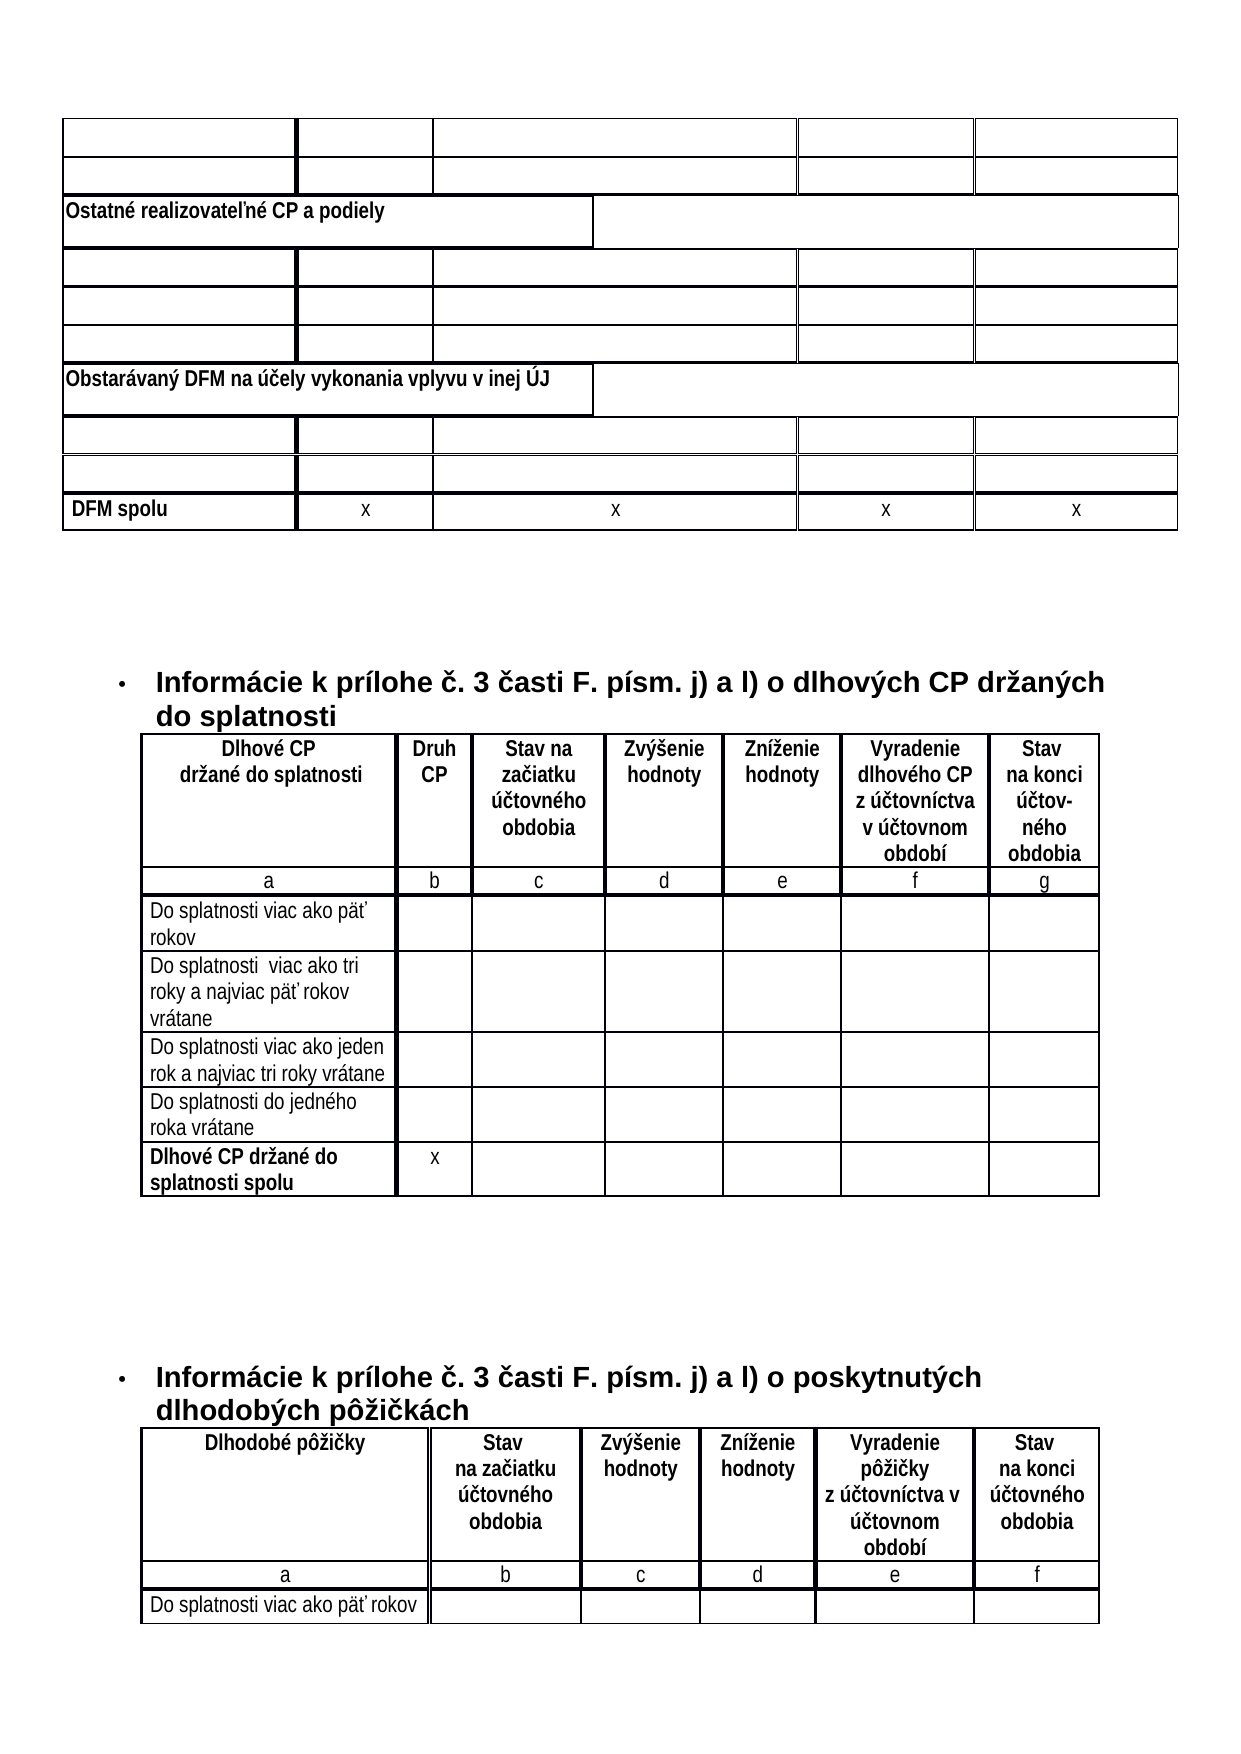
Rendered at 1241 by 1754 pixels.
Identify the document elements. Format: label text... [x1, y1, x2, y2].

table_cell f [976, 1562, 1098, 1587]
table_cell [434, 119, 796, 156]
table_header Zníženie hodnoty [725, 735, 839, 866]
table_cell [842, 1143, 988, 1195]
table_header Stav na konci účtov-ného obdobia [991, 735, 1098, 866]
table_cell [582, 1591, 699, 1623]
table_cell Do splatnosti viac ako jeden rok a najviac tri roky vrátane [143, 1033, 394, 1086]
table_cell x [434, 495, 796, 529]
table_cell e [725, 868, 839, 893]
table_cell [606, 952, 722, 1031]
table_cell [842, 897, 988, 950]
table_cell [594, 364, 1178, 416]
table_cell [842, 1088, 988, 1141]
table_cell [594, 196, 1178, 248]
table_header Vyradenie pôžičky z účtovníctva v účtovnom období [818, 1429, 972, 1560]
table_cell [434, 250, 796, 285]
table_cell [473, 1088, 604, 1141]
table_cell [724, 1033, 840, 1086]
table_cell [299, 418, 432, 453]
table_cell [799, 326, 973, 361]
table_cell [64, 158, 294, 193]
table_header Zvýšenie hodnoty [607, 735, 721, 866]
table_cell [299, 250, 432, 285]
table_header Vyradenie dlhového CP z účtovníctva v účtovnom období [843, 735, 987, 866]
table_cell [299, 456, 432, 491]
table_cell [990, 1033, 1098, 1086]
table_cell [473, 897, 604, 950]
table_header Zvýšenie hodnoty [583, 1429, 698, 1560]
table_cell [473, 1143, 604, 1195]
table_cell [990, 1143, 1098, 1195]
table_cell [799, 418, 973, 453]
table_cell [64, 250, 294, 285]
table_cell [434, 418, 796, 453]
table_cell Ostatné realizovateľné CP a podiely [64, 197, 592, 246]
table_cell Do splatnosti do jedného roka vrátane [143, 1088, 394, 1141]
table_cell [975, 1591, 1098, 1623]
table_cell [606, 1088, 722, 1141]
table_cell d [607, 868, 721, 893]
table_header Zníženie hodnoty [702, 1429, 813, 1560]
list Informácie k prílohe č. 3 časti F. písm. j) a l) o dlhových CP držaných do splatnosti [118, 666, 1122, 733]
table_cell [724, 952, 840, 1031]
table_cell [799, 250, 973, 285]
table_cell [990, 1088, 1098, 1141]
table_cell [399, 1088, 471, 1141]
table_cell [701, 1591, 814, 1623]
list Informácie k prílohe č. 3 časti F. písm. j) a l) o poskytnutých dlhodobých pôžičkách [118, 1359, 1122, 1427]
table_cell g [991, 868, 1098, 893]
table_cell c [474, 868, 603, 893]
table_cell Do splatnosti viac ako päť rokov [143, 897, 394, 950]
table_cell [976, 158, 1177, 193]
table_cell [299, 288, 432, 324]
table_cell [399, 897, 471, 950]
table_cell Do splatnosti viac ako tri roky a najviac päť rokov vrátane [143, 952, 394, 1031]
table_cell [64, 288, 294, 324]
table_cell f [843, 868, 987, 893]
table_cell [64, 418, 294, 453]
table_cell [64, 456, 294, 491]
table_cell x [976, 495, 1177, 529]
table_cell [990, 952, 1098, 1031]
table_cell [724, 1143, 840, 1195]
table_cell [976, 418, 1177, 453]
table_header Dlhové CP držané do splatnosti [143, 735, 394, 866]
table_cell [399, 952, 471, 1031]
table_cell [606, 897, 722, 950]
table_cell x [399, 1143, 471, 1195]
table_cell d [702, 1562, 813, 1587]
table_cell [724, 1088, 840, 1141]
table_cell [817, 1591, 973, 1623]
table_cell Obstarávaný DFM na účely vykonania vplyvu v inej ÚJ [64, 365, 592, 414]
table_cell a [143, 868, 394, 893]
table_cell c [583, 1562, 698, 1587]
table_cell e [818, 1562, 972, 1587]
table_cell [434, 326, 796, 361]
table_cell [799, 119, 973, 156]
table_header Druh CP [399, 735, 470, 866]
table_cell [299, 326, 432, 361]
table_cell [434, 456, 796, 491]
table_cell Dlhové CP držané do splatnosti spolu [143, 1143, 394, 1195]
table_cell [299, 119, 432, 156]
table_cell b [432, 1562, 579, 1587]
table_cell [799, 288, 973, 324]
table_cell [990, 897, 1098, 950]
table_cell [473, 952, 604, 1031]
table_cell [606, 1143, 722, 1195]
table_cell [432, 1591, 580, 1623]
table_header Stav na začiatku účtovného obdobia [474, 735, 603, 866]
table_cell [64, 326, 294, 361]
table_cell [399, 1033, 471, 1086]
table_cell [842, 952, 988, 1031]
table_cell [976, 456, 1177, 491]
table_cell x [799, 495, 973, 529]
table_cell [976, 326, 1177, 361]
table_cell [434, 288, 796, 324]
table_cell [799, 456, 973, 491]
table_cell [473, 1033, 604, 1086]
table_cell a [143, 1562, 427, 1587]
table_cell [799, 158, 973, 193]
table_cell [842, 1033, 988, 1086]
table_header Dlhodobé pôžičky [143, 1429, 427, 1560]
table_cell b [399, 868, 470, 893]
table_cell [976, 288, 1177, 324]
table_cell DFM spolu [64, 495, 294, 529]
table_cell [976, 119, 1177, 156]
table_cell Do splatnosti viac ako päť rokov [143, 1591, 427, 1623]
table_cell [724, 897, 840, 950]
table_cell [606, 1033, 722, 1086]
table_header Stav na začiatku účtovného obdobia [432, 1429, 579, 1560]
table_header Stav na konci účtovného obdobia [976, 1429, 1098, 1560]
table_cell [976, 250, 1177, 285]
table_cell [64, 119, 294, 156]
table_cell [299, 158, 432, 193]
table_cell [434, 158, 796, 193]
table_cell x [299, 495, 432, 529]
